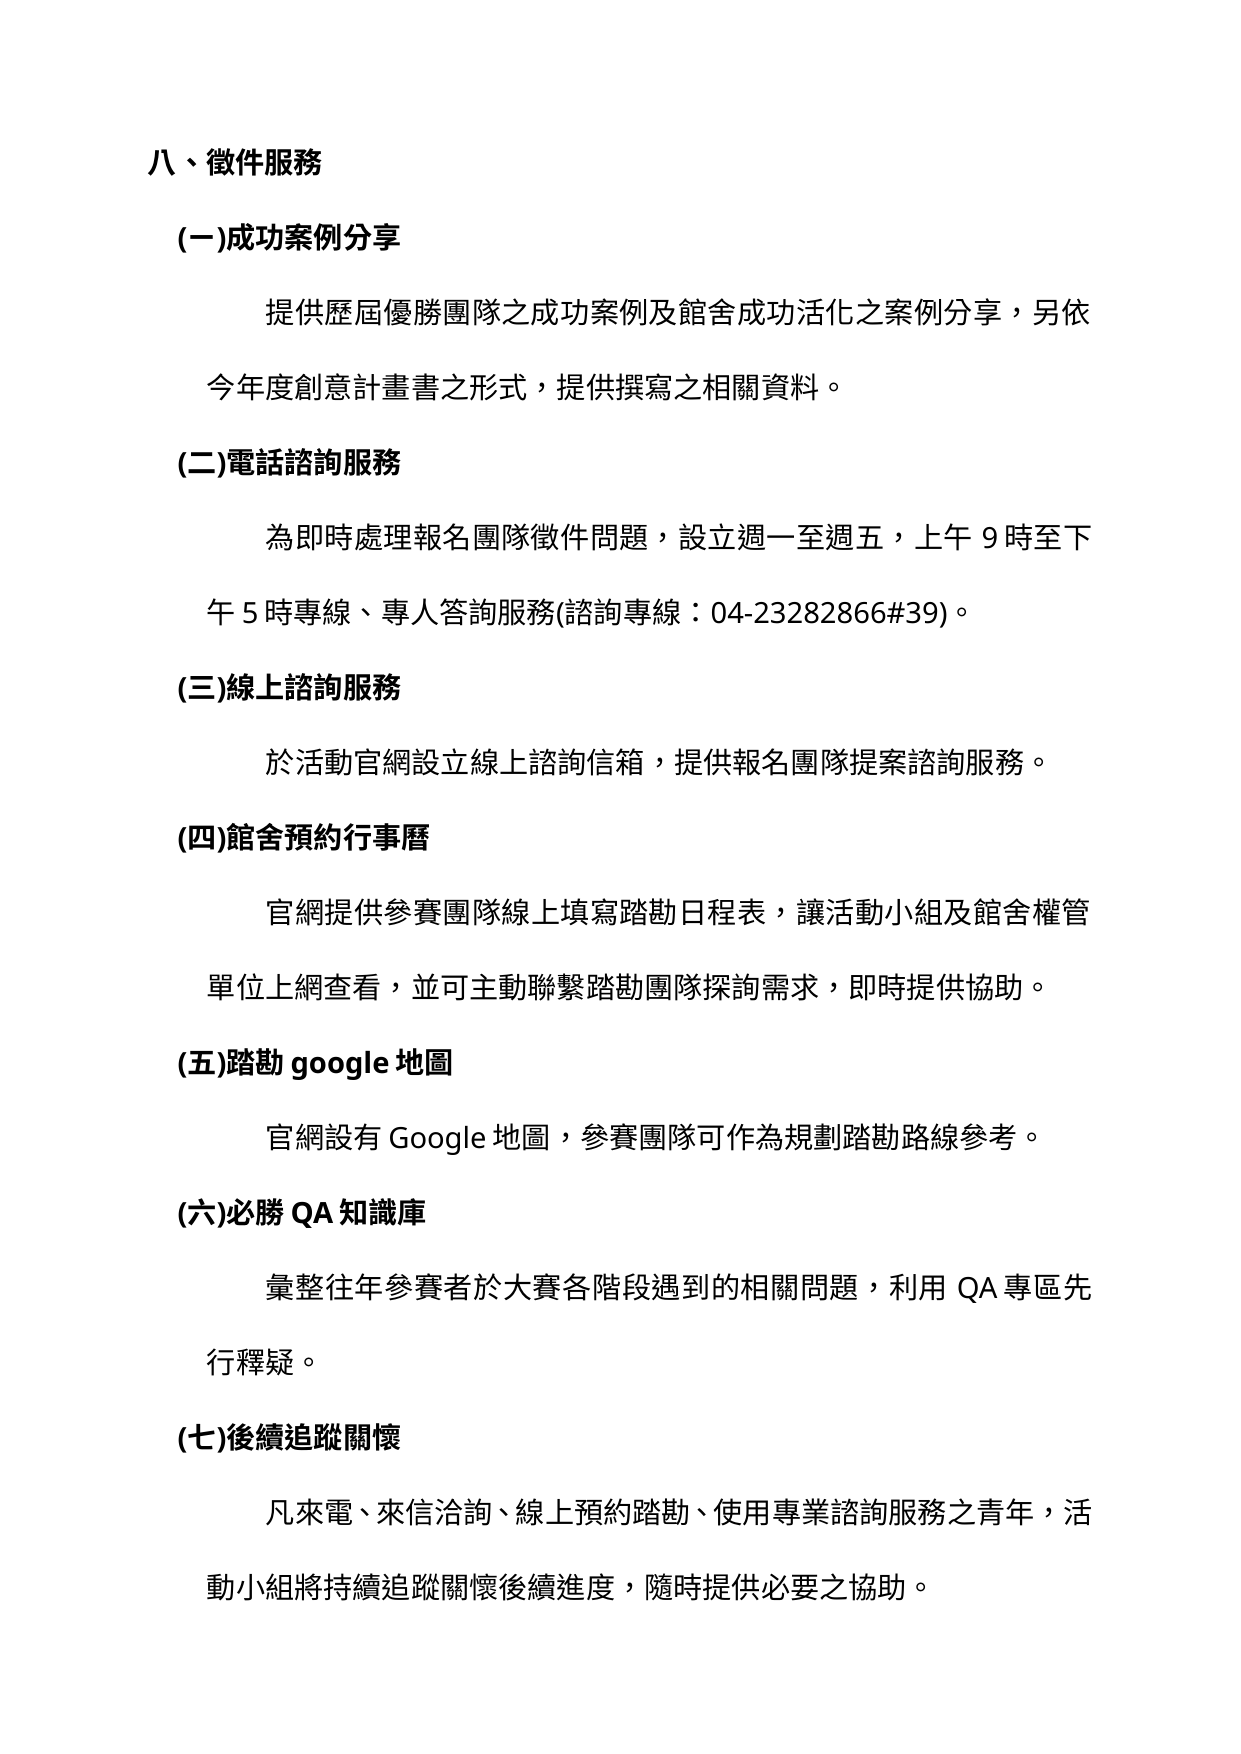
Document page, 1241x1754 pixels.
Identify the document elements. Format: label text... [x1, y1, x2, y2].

text 凡來電、來信洽詢、線上預約踏勘、使用專業諮詢服務之青年，活動小組將持續追蹤關懷後續進度，隨時提供必要之協助。 [207, 1473, 1092, 1623]
text (五)踏勘google地圖 [177, 1023, 1092, 1098]
text (七)後續追蹤關懷 [177, 1398, 1092, 1473]
text (六)必勝QA知識庫 [177, 1173, 1092, 1248]
text 官網設有Google地圖，參賽團隊可作為規劃踏勘路線參考。 [207, 1098, 1092, 1173]
text (二)電話諮詢服務 [177, 423, 1092, 498]
text 提供歷屆優勝團隊之成功案例及館舍成功活化之案例分享，另依今年度創意計畫書之形式，提供撰寫之相關資料。 [207, 273, 1092, 423]
text 彙整往年參賽者於大賽各階段遇到的相關問題，利用QA專區先行釋疑。 [207, 1248, 1092, 1398]
text 於活動官網設立線上諮詢信箱，提供報名團隊提案諮詢服務。 [207, 723, 1092, 798]
text 為即時處理報名團隊徵件問題，設立週一至週五，上午9時至下午5時專線、專人答詢服務(諮詢專線：04-23282866#39)。 [207, 498, 1092, 648]
text 八、徵件服務 [148, 123, 1092, 198]
text (四)館舍預約行事曆 [177, 798, 1092, 873]
text (ㄧ)成功案例分享 [177, 198, 1092, 273]
text (三)線上諮詢服務 [177, 648, 1092, 723]
text 官網提供參賽團隊線上填寫踏勘日程表，讓活動小組及館舍權管單位上網查看，並可主動聯繫踏勘團隊探詢需求，即時提供協助。 [207, 873, 1092, 1023]
